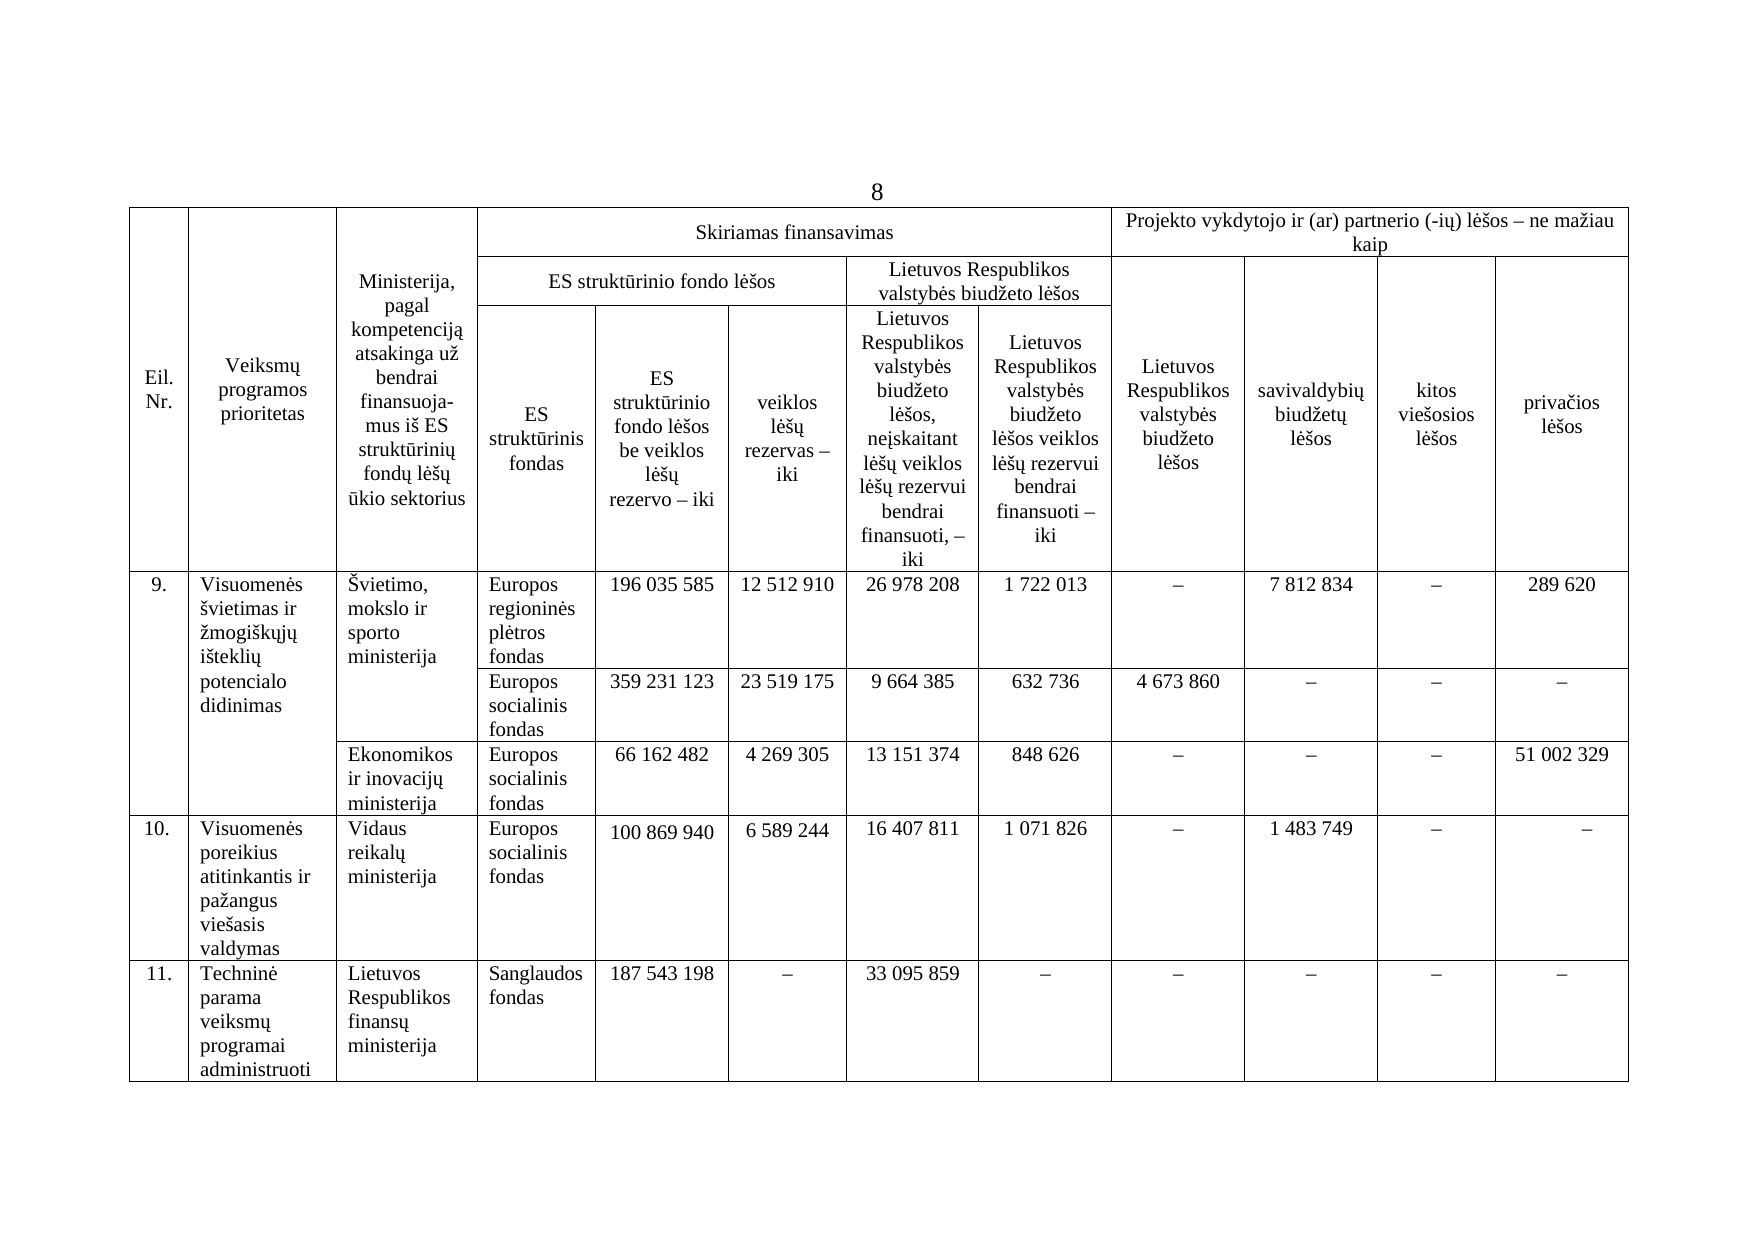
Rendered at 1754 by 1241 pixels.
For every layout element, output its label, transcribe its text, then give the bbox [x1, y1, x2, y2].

table_cell 196 035 585 [596, 572, 728, 668]
table_cell – [1112, 816, 1244, 960]
table_cell Švietimo, mokslo ir sporto ministerija [337, 572, 477, 741]
table_header Projekto vykdytojo ir (ar) partnerio (-ių) lėšos – ne mažiau kaip [1112, 208, 1628, 256]
table_cell – [1112, 572, 1244, 668]
table_cell 10. [130, 816, 188, 960]
table_cell – [1245, 742, 1377, 814]
table_cell – [1496, 961, 1628, 1081]
table_cell – [729, 961, 846, 1081]
table_cell – [1378, 961, 1495, 1081]
table_cell – [1496, 816, 1628, 960]
table_cell 26 978 208 [847, 572, 978, 668]
table_cell – [1378, 572, 1495, 668]
table_cell Techninė parama veiksmų programai administruoti [189, 961, 336, 1081]
table_cell veiklos lėšų rezervas – iki [729, 306, 846, 571]
table_cell Sanglaudos fondas [478, 961, 595, 1081]
table_cell – [979, 961, 1111, 1081]
table_cell – [1378, 742, 1495, 814]
table_cell ES struktūrinis fondas [478, 306, 595, 571]
table_cell 7 812 834 [1245, 572, 1377, 668]
table_cell Visuomenės švietimas ir žmogiškųjų išteklių [189, 572, 336, 668]
table_cell Lietuvos Respublikos finansų ministerija [337, 961, 477, 1081]
table_cell 6 589 244 [729, 816, 846, 960]
table_cell Europos socialinis fondas [478, 669, 595, 741]
table_cell 100 869 940 [596, 816, 728, 960]
table_cell savivaldybių biudžetų lėšos [1245, 257, 1377, 571]
table_cell 9. [130, 572, 188, 668]
table_cell 11. [130, 961, 188, 1081]
table_cell 66 162 482 [596, 742, 728, 814]
table_cell 1 483 749 [1245, 816, 1377, 960]
table_cell – [1245, 961, 1377, 1081]
table_cell Vidaus reikalų ministerija [337, 816, 477, 960]
table_cell 1 071 826 [979, 816, 1111, 960]
table_cell 12 512 910 [729, 572, 846, 668]
table_cell 1 722 013 [979, 572, 1111, 668]
table_cell 23 519 175 [729, 669, 846, 741]
table_cell 4 269 305 [729, 742, 846, 814]
table_cell – [1378, 816, 1495, 960]
table_header Ministerija, pagal kompetenciją atsakinga už bendrai finansuoja-mus iš ES struktūrinių fondų lėšų ūkio sektorius [337, 208, 477, 571]
table_cell privačios lėšos [1496, 257, 1628, 571]
table_cell ES struktūrinio fondo lėšos [478, 257, 846, 305]
table_cell [130, 668, 188, 741]
table_cell kitos viešosios lėšos [1378, 257, 1495, 571]
table_cell 16 407 811 [847, 816, 978, 960]
table_header Eil. Nr. [130, 208, 188, 571]
table_cell [189, 741, 336, 814]
table_cell – [1245, 669, 1377, 741]
table_cell – [1496, 669, 1628, 741]
table_cell 289 620 [1496, 572, 1628, 668]
table_cell Lietuvos Respublikos valstybės biudžeto lėšos [1112, 257, 1244, 571]
table_cell 359 231 123 [596, 669, 728, 741]
table_cell Europos socialinis fondas [478, 816, 595, 960]
table_cell 848 626 [979, 742, 1111, 814]
table_cell ES struktūrinio fondo lėšos be veiklos lėšų rezervo – iki [596, 306, 728, 571]
table_cell 9 664 385 [847, 669, 978, 741]
table_cell Lietuvos Respublikos valstybės biudžeto lėšos veiklos lėšų rezervui bendrai finansuoti – iki [979, 306, 1111, 571]
table_cell 187 543 198 [596, 961, 728, 1081]
table_cell – [1112, 742, 1244, 814]
table_cell Lietuvos Respublikos valstybės biudžeto lėšos, neįskaitant lėšų veiklos lėšų rezervui bendrai finansuoti, – iki [847, 306, 978, 571]
table_header Skiriamas finansavimas [478, 208, 1111, 256]
table_cell 632 736 [979, 669, 1111, 741]
table_cell 51 002 329 [1496, 742, 1628, 814]
table_cell Ekonomikos ir inovacijų ministerija [337, 742, 477, 814]
table_cell – [1378, 669, 1495, 741]
table_cell Europos socialinis fondas [478, 742, 595, 814]
table_cell Visuomenės poreikius atitinkantis ir pažangus viešasis valdymas [189, 816, 336, 960]
table_cell 33 095 859 [847, 961, 978, 1081]
table_cell 13 151 374 [847, 742, 978, 814]
table_cell – [1112, 961, 1244, 1081]
table_cell 4 673 860 [1112, 669, 1244, 741]
table_cell [130, 741, 188, 814]
table_header Veiksmų programos prioritetas [189, 208, 336, 571]
table_cell potencialo didinimas [189, 668, 336, 741]
table_cell Lietuvos Respublikos valstybės biudžeto lėšos [847, 257, 1111, 305]
table_cell Europos regioninės plėtros fondas [478, 572, 595, 668]
